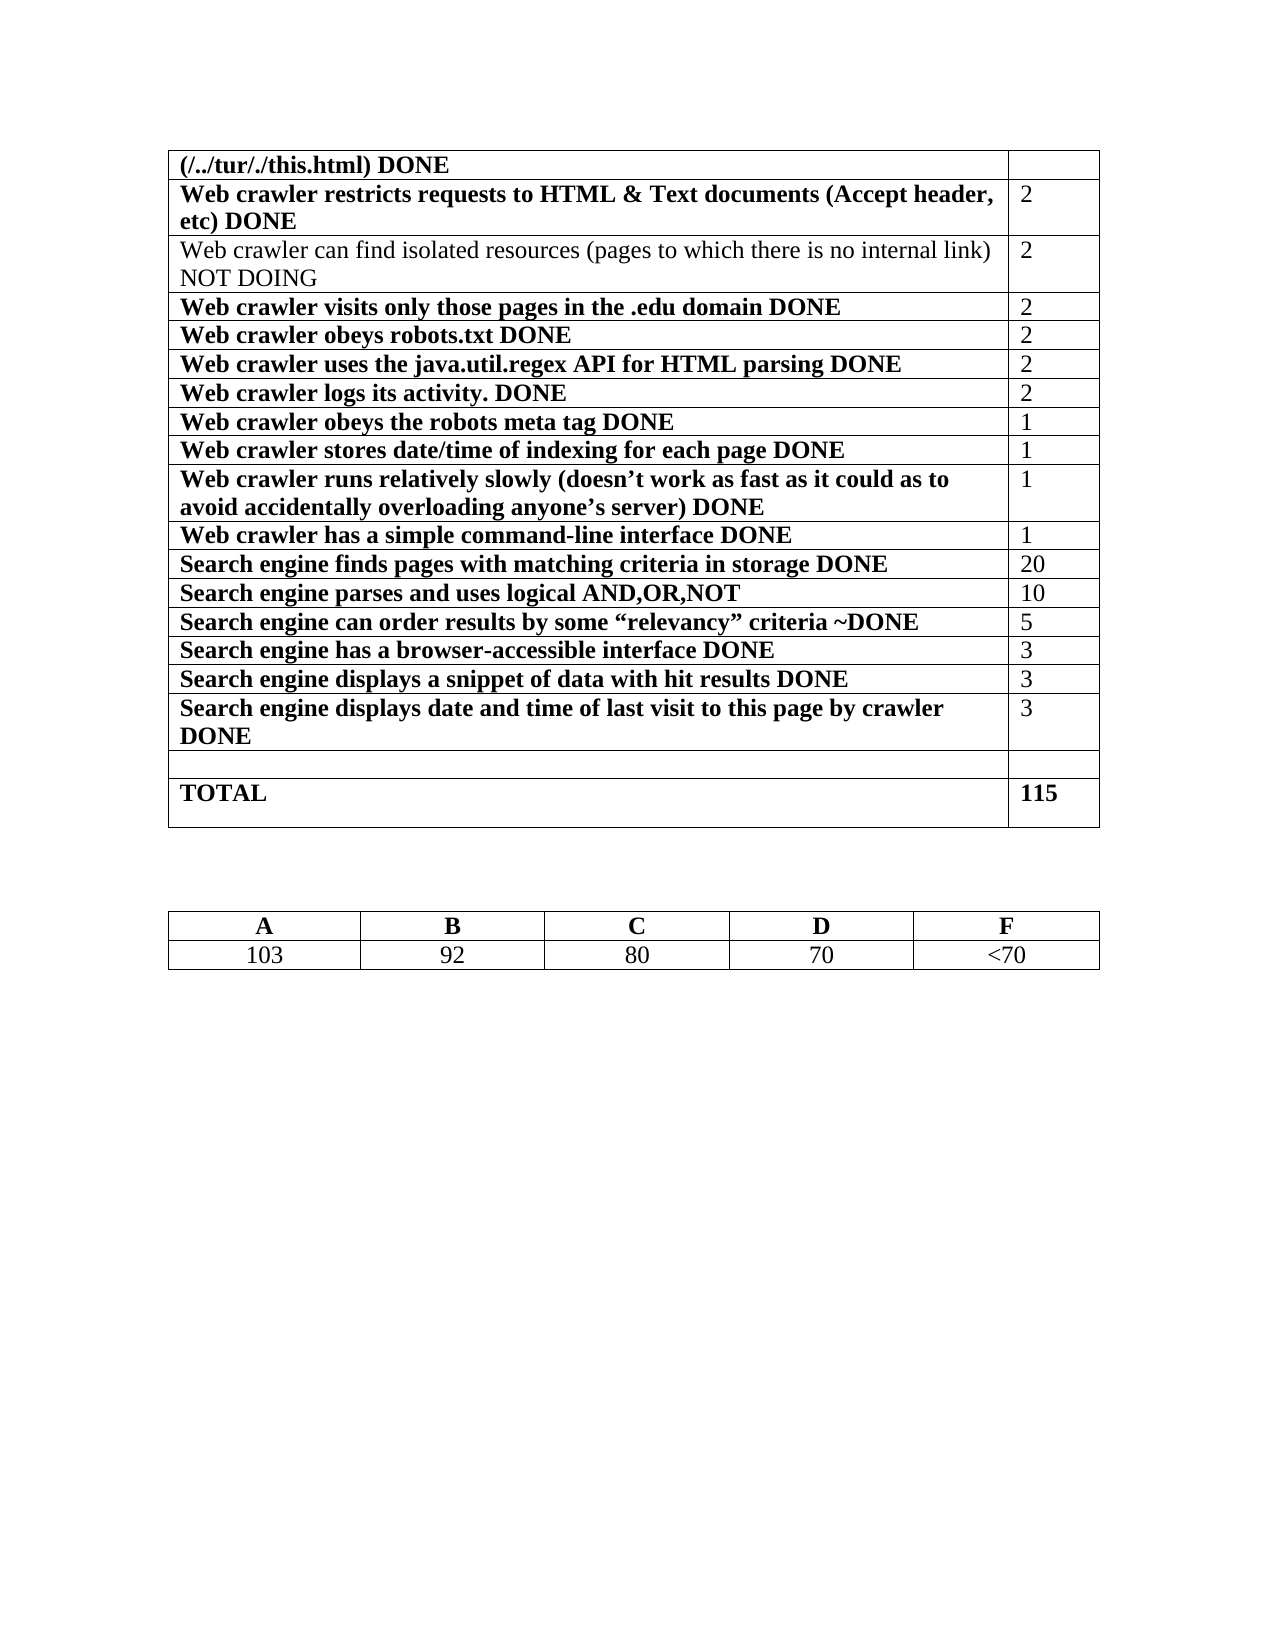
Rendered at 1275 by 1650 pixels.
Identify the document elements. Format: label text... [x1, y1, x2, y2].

table_cell Search engine displays date and time of last visit to this page by crawler DONE [169, 694, 1008, 749]
table_cell <70 [914, 941, 1099, 969]
table_cell Search engine finds pages with matching criteria in storage DONE [169, 550, 1008, 578]
table_cell Web crawler obeys the robots meta tag DONE [169, 408, 1008, 435]
table_cell Search engine displays a snippet of data with hit results DONE [169, 665, 1008, 693]
table_cell 3 [1009, 637, 1099, 664]
table_cell Web crawler uses the java.util.regex API for HTML parsing DONE [169, 350, 1008, 378]
table_cell [169, 751, 1008, 778]
table_header D [730, 912, 913, 940]
table_cell Search engine has a browser-accessible interface DONE [169, 637, 1008, 664]
table_cell 5 [1009, 608, 1099, 636]
table_cell Web crawler obeys robots.txt DONE [169, 321, 1008, 349]
table_cell 80 [545, 941, 729, 969]
table_cell (/../tur/./this.html) DONE [169, 151, 1008, 179]
table_cell 1 [1009, 522, 1099, 549]
table_cell Web crawler has a simple command-line interface DONE [169, 522, 1008, 549]
table_cell 20 [1009, 550, 1099, 578]
table_cell 115 [1009, 779, 1099, 827]
table_cell 2 [1009, 321, 1099, 349]
table_cell Web crawler runs relatively slowly (doesn’t work as fast as it could as to avoid accidentally overloading anyone’s server) DONE [169, 465, 1008, 521]
table_header C [545, 912, 729, 940]
table_cell [1009, 751, 1099, 778]
table_cell 2 [1009, 180, 1099, 235]
table_cell [1009, 151, 1099, 179]
table_cell 103 [169, 941, 360, 969]
table_cell 1 [1009, 436, 1099, 464]
table_cell Web crawler stores date/time of indexing for each page DONE [169, 436, 1008, 464]
table_cell 1 [1009, 465, 1099, 521]
table_cell 1 [1009, 408, 1099, 435]
table_cell Web crawler logs its activity. DONE [169, 379, 1008, 407]
table_cell 3 [1009, 665, 1099, 693]
table_cell TOTAL [169, 779, 1008, 827]
table_cell 3 [1009, 694, 1099, 749]
table_cell 2 [1009, 379, 1099, 407]
table_cell Web crawler visits only those pages in the .edu domain DONE [169, 293, 1008, 320]
table_cell 2 [1009, 293, 1099, 320]
table_cell 2 [1009, 236, 1099, 292]
table_cell 70 [730, 941, 913, 969]
table_header A [169, 912, 360, 940]
table_cell 10 [1009, 579, 1099, 607]
table_cell Web crawler restricts requests to HTML & Text documents (Accept header, etc) DONE [169, 180, 1008, 235]
table_cell Search engine can order results by some “relevancy” criteria ~DONE [169, 608, 1008, 636]
table_header F [914, 912, 1099, 940]
table_header B [361, 912, 544, 940]
table_cell 92 [361, 941, 544, 969]
table_cell Search engine parses and uses logical AND,OR,NOT [169, 579, 1008, 607]
table_cell 2 [1009, 350, 1099, 378]
table_cell Web crawler can find isolated resources (pages to which there is no internal link) NOT DOING [169, 236, 1008, 292]
